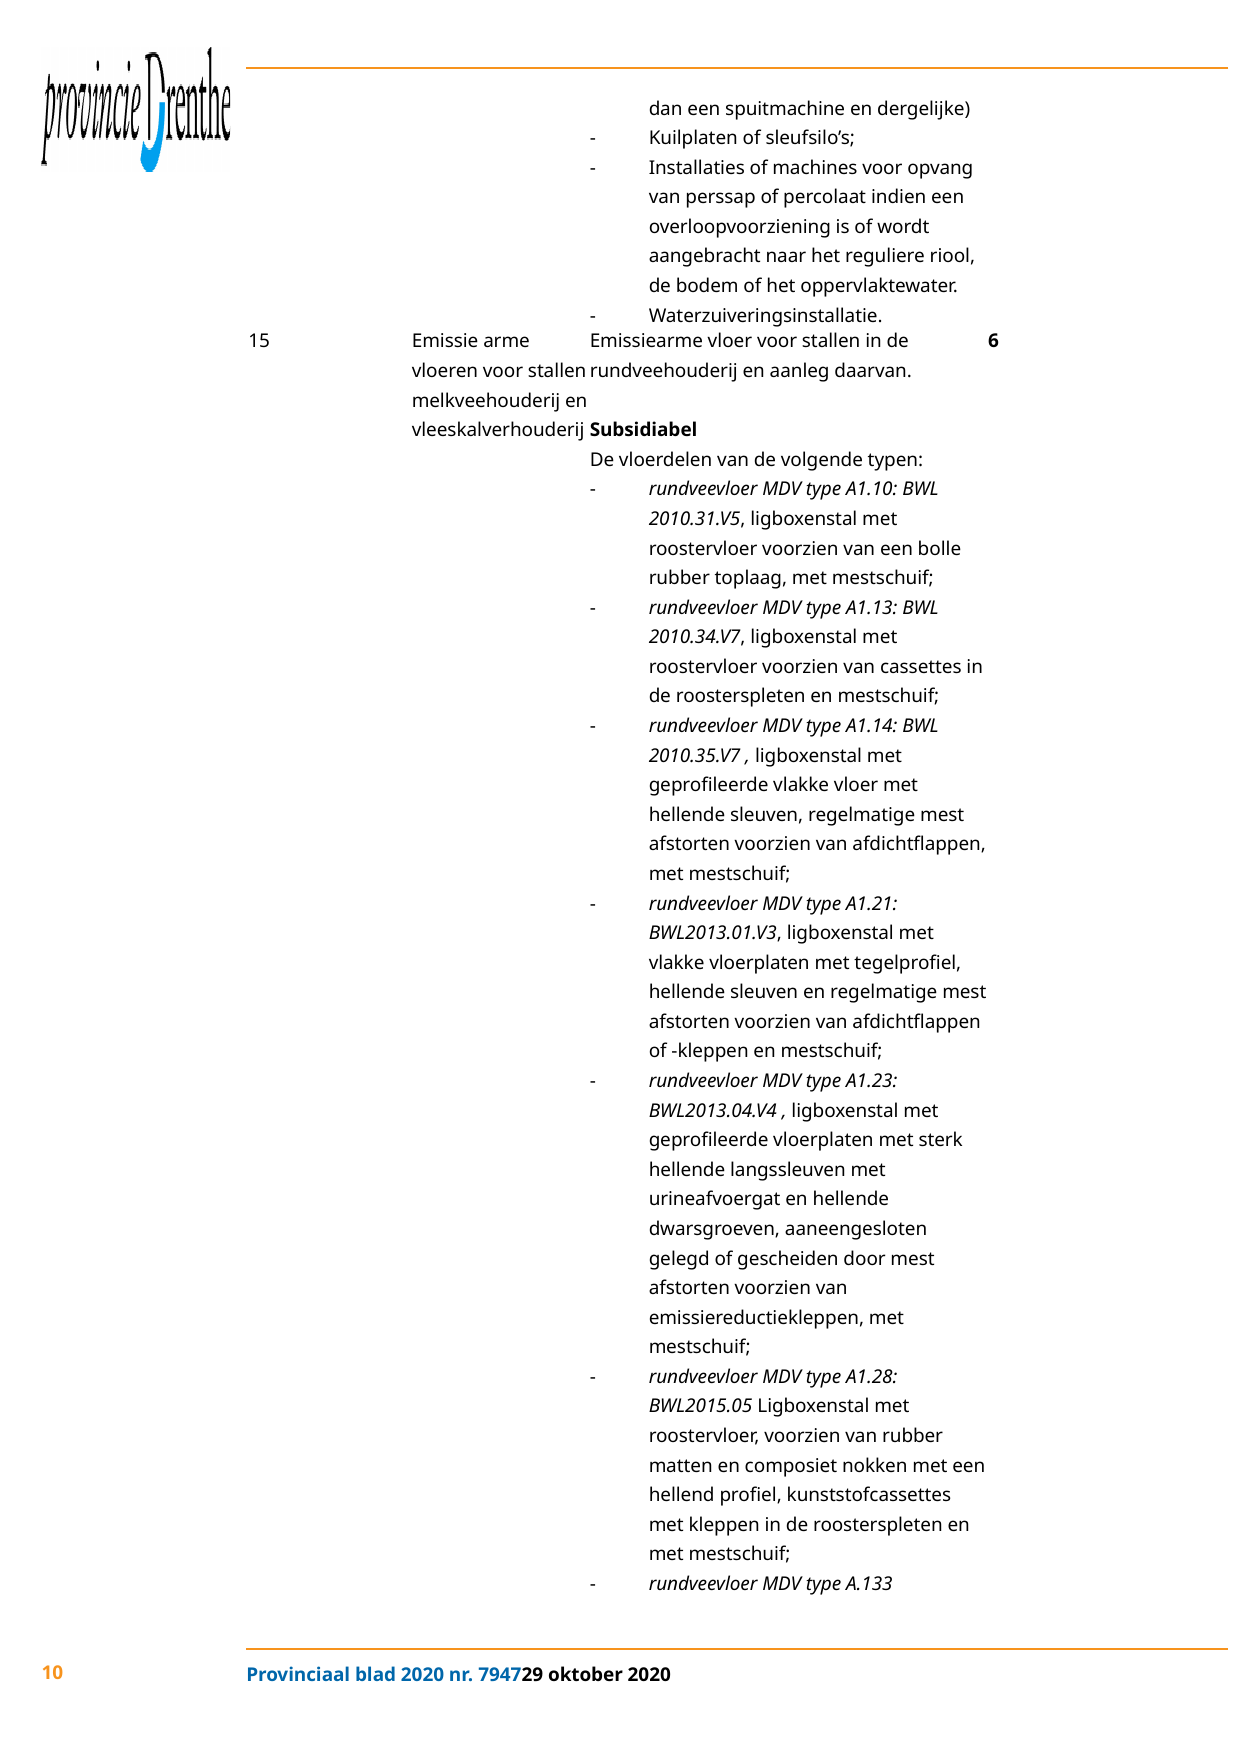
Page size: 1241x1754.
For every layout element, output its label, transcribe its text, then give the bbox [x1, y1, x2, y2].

table_cell [988, 95, 1152, 328]
table_cell 6 [988, 328, 1152, 1596]
table_cell Emissiearme vloer voor stallen in de rundveehouderij en aanleg daarvan. Subsidiabel De vloerdelen van de volgende typen: rundveevloer MDV type A1.10: BWL 2010.31.V5, ligboxenstal met roostervloer voorzien van een bolle rubber toplaag, met mestschuif; rundveevloer MDV type A1.13: BWL 2010.34.V7, ligboxenstal met roostervloer voorzien van cassettes in de roosterspleten en mestschuif; rundveevloer MDV type A1.14: BWL 2010.35.V7 , ligboxenstal met geprofileerde vlakke vloer met hellende sleuven, regelmatige mest afstorten voorzien van afdichtflappen, met mestschuif; rundveevloer MDV type A1.21: BWL2013.01.V3, ligboxenstal met vlakke vloerplaten met tegelprofiel, hellende sleuven en regelmatige mest afstorten voorzien van afdichtflappen of -kleppen en mestschuif; rundveevloer MDV type A1.23: BWL2013.04.V4 , ligboxenstal met geprofileerde vloerplaten met sterk hellende langssleuven met urineafvoergat en hellende dwarsgroeven, aaneengesloten gelegd of gescheiden door mest afstorten voorzien van emissiereductiekleppen, met mestschuif; rundveevloer MDV type A1.28: BWL2015.05 Ligboxenstal met roostervloer, voorzien van rubber matten en composiet nokken met een hellend profiel, kunststofcassettes met kleppen in de roosterspleten en met mestschuif; rundveevloer MDV type A.133 [590, 328, 988, 1596]
table_cell Emissie arme vloeren voor stallen melkveehouderij en vleeskalverhouderij [412, 328, 589, 1596]
picture [41, 47, 231, 172]
table_cell [248, 95, 412, 328]
table_cell 15 [248, 328, 412, 1596]
table_cell [412, 95, 589, 328]
table_cell dan een spuitmachine en dergelijke) Kuilplaten of sleufsilo’s; Installaties of machines voor opvang van perssap of percolaat indien een overloopvoorziening is of wordt aangebracht naar het reguliere riool, de bodem of het oppervlaktewater. Waterzuiveringsinstallatie. [590, 95, 988, 328]
